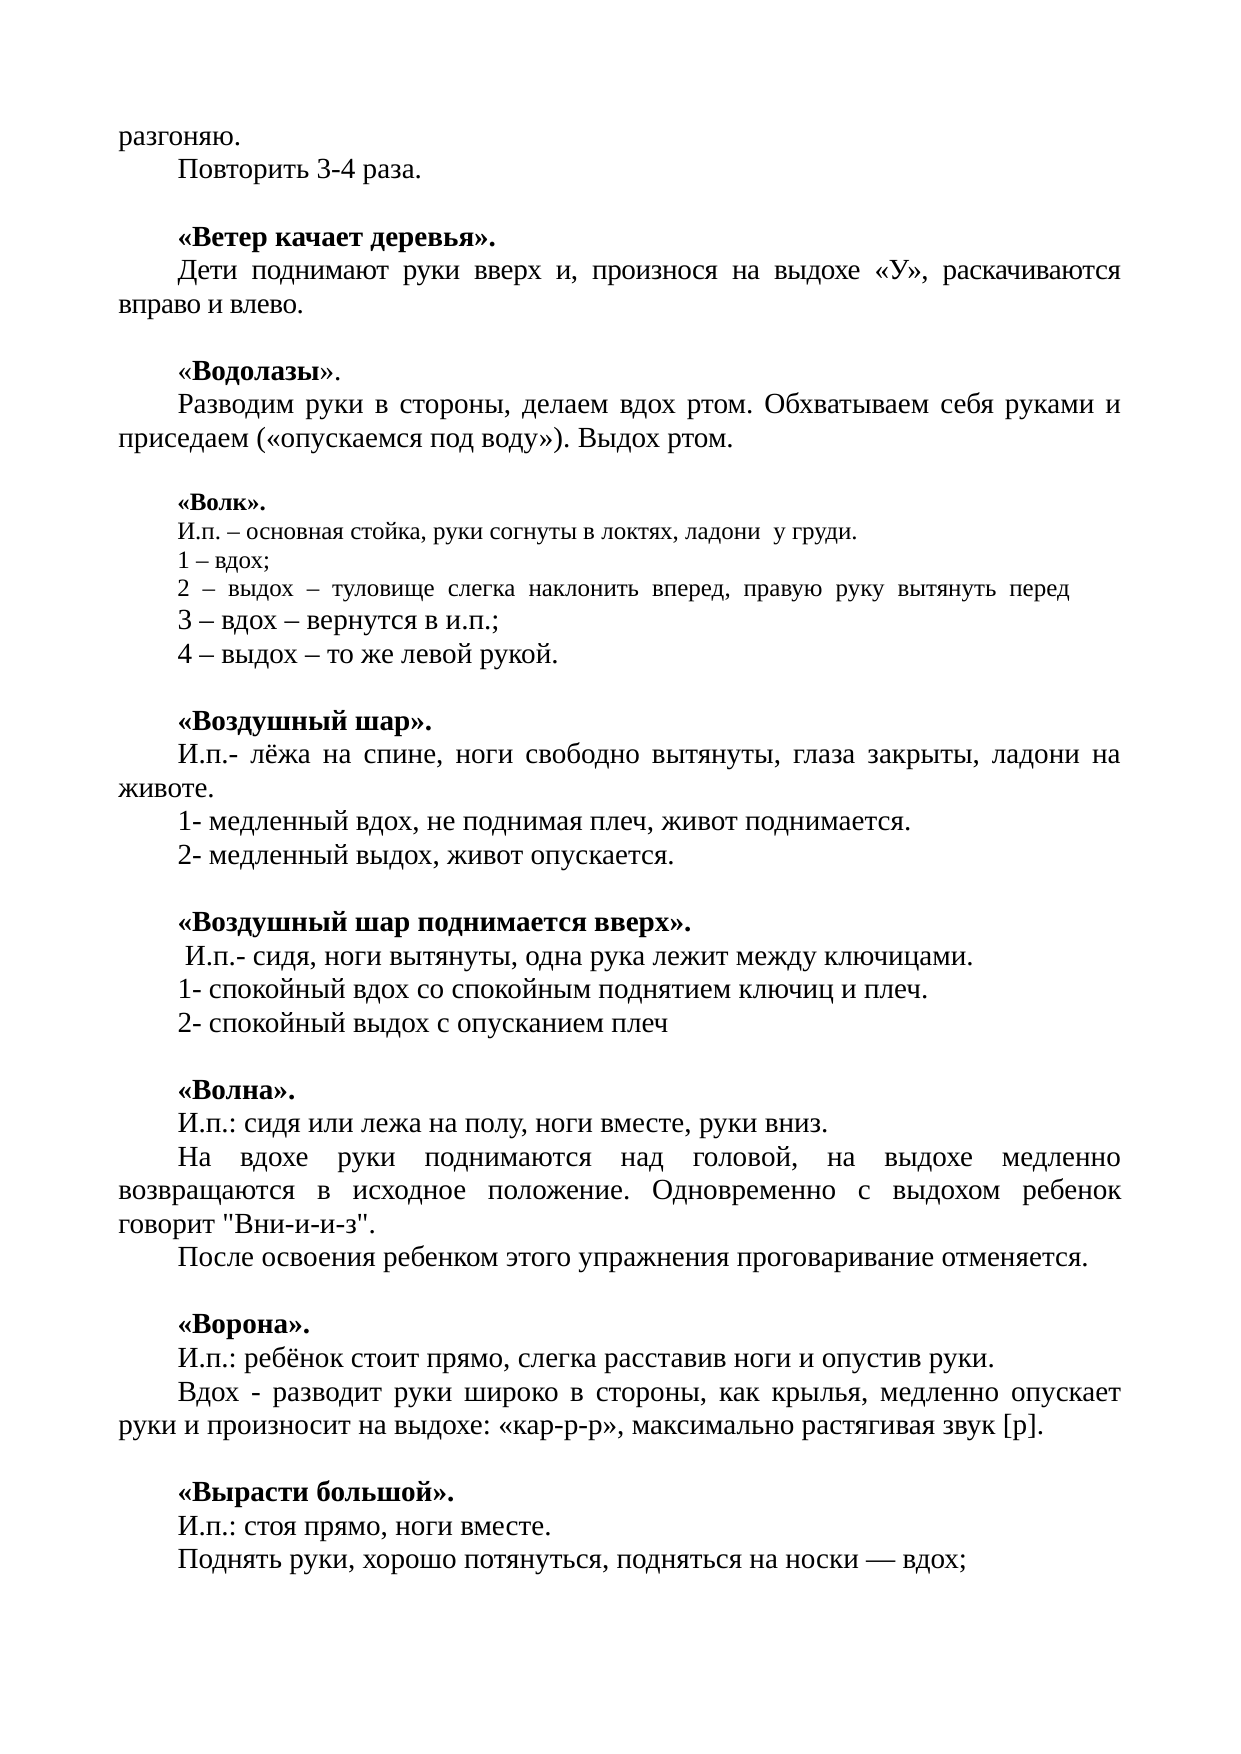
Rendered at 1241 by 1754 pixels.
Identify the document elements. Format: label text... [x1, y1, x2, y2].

text Разводим руки в стороны, делаем вдох ртом. Обхватываем себя руками и приседаем («опускаемся под воду»). Выдох ртом. [118, 386, 1122, 453]
text «Водолазы». [118, 353, 1122, 386]
text На вдохе руки поднимаются над головой, на выдохе медленно возвращаются в исходное положение. Одновременно с выдохом ребенок говорит "Вни-и-и-з". [118, 1139, 1122, 1239]
text 2- спокойный выдох с опусканием плеч [118, 1005, 1122, 1038]
text 3 – вдох – вернутся в и.п.; [118, 487, 1122, 636]
text «Волк». [118, 487, 1071, 516]
text 4 – выдох – то же левой рукой. [118, 636, 1122, 669]
text «Ворона». [118, 1307, 1122, 1340]
table_cell [487, 118, 1133, 152]
text «Воздушный шар». [118, 703, 1122, 736]
text 2 – выдох – туловище слегка наклонить вперед, правую руку вытянуть перед собой; [118, 573, 1071, 602]
text 1- спокойный вдох со спокойным поднятием ключиц и плеч. [118, 971, 1122, 1005]
text И.п.: ребёнок стоит прямо, слегка расставив ноги и опустив руки. [118, 1340, 1122, 1374]
text 1 – вдох; [118, 545, 1071, 573]
text И.п.- сидя, ноги вытянуты, одна рука лежит между ключицами. [118, 938, 1122, 971]
text «Волна». [118, 1072, 1122, 1105]
table_cell разгоняю. [107, 118, 487, 152]
text 2- медленный выдох, живот опускается. [118, 837, 1122, 871]
text Вдох - разводит руки широко в стороны, как крылья, медленно опускает руки и произносит на выдохе: «кар-р-р», максимально растягивая звук [р]. [118, 1374, 1122, 1441]
text После освоения ребенком этого упражнения проговаривание отменяется. [118, 1239, 1122, 1273]
text И.п.- лёжа на спине, ноги свободно вытянуты, глаза закрыты, ладони на животе. [118, 736, 1122, 803]
text «Вырасти большой». [118, 1474, 1122, 1508]
text Дети поднимают руки вверх и, произнося на выдохе «У», раскачиваются вправо и влево. [118, 252, 1122, 319]
text И.п. – основная стойка, руки согнуты в локтях, ладони у груди. [118, 516, 1071, 545]
text 1- медленный вдох, не поднимая плеч, живот поднимается. [118, 803, 1122, 837]
text Повторить 3-4 раза. [118, 152, 1122, 185]
text Поднять руки, хорошо потянуться, подняться на носки — вдох; [118, 1541, 1122, 1575]
text И.п.: сидя или лежа на полу, ноги вместе, руки вниз. [118, 1105, 1122, 1139]
text «Воздушный шар поднимается вверх». [118, 904, 1122, 938]
text «Ветер качает деревья». [118, 219, 1122, 252]
text И.п.: стоя прямо, ноги вместе. [118, 1508, 1122, 1541]
